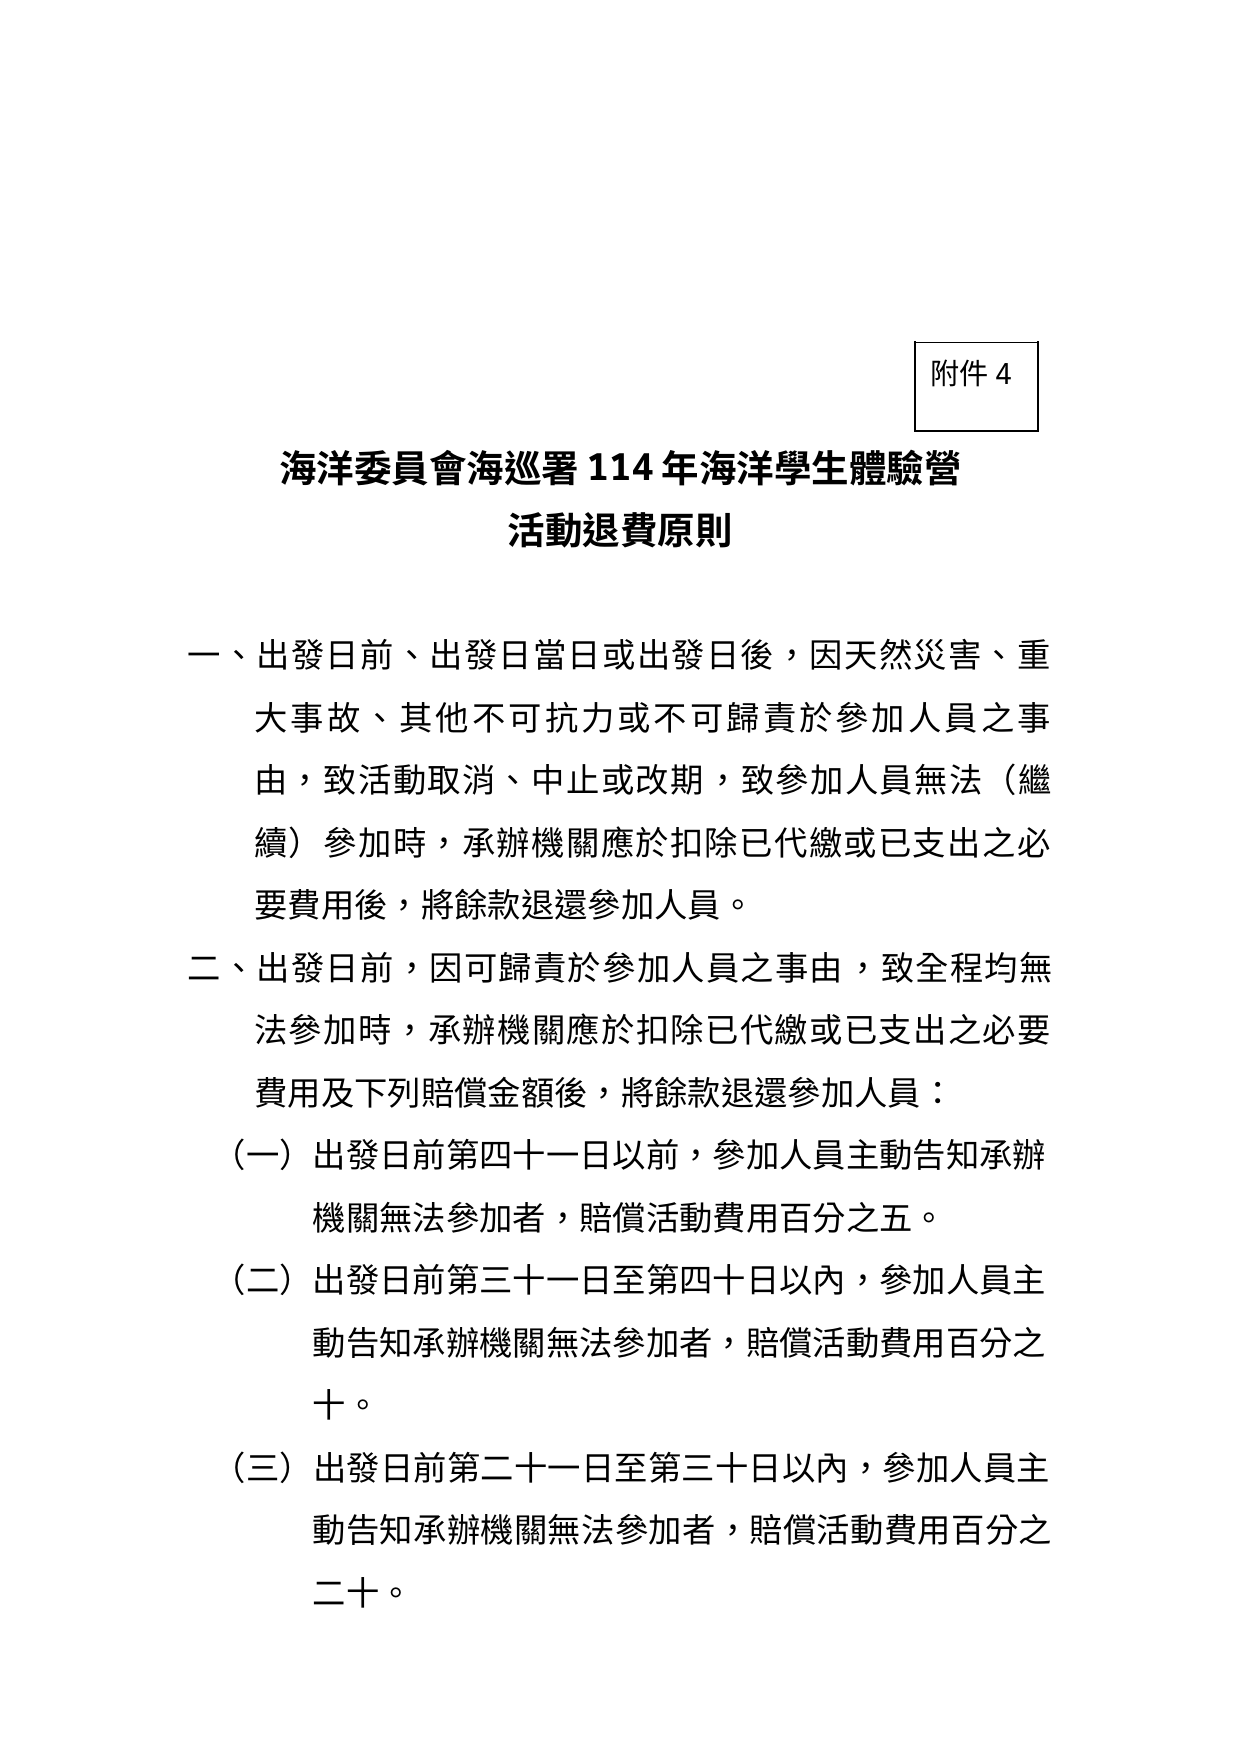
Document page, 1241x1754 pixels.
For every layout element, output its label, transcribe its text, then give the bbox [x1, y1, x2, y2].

text 二、出發日前，因可歸責於參加人員之事由，致全程均無法參加時，承辦機關應於扣除已代繳或已支出之必要費用及下列賠償金額後，將餘款退還參加人員： [187, 924, 1053, 1112]
text [916, 343, 1037, 430]
text 附件4 [930, 350, 1022, 393]
text （二）出發日前第三十一日至第四十日以內，參加人員主動告知承辦機關無法參加者，賠償活動費用百分之十。 [212, 1237, 1053, 1424]
text 海洋委員會海巡署114年海洋學生體驗營 [187, 424, 1053, 487]
text 一、出發日前、出發日當日或出發日後，因天然災害、重大事故、其他不可抗力或不可歸責於參加人員之事由，致活動取消、中止或改期，致參加人員無法（繼續）參加時，承辦機關應於扣除已代繳或已支出之必要費用後，將餘款退還參加人員。 [187, 612, 1053, 924]
text （三）出發日前第二十一日至第三十日以內，參加人員主動告知承辦機關無法參加者，賠償活動費用百分之二十。 [212, 1424, 1053, 1612]
text （一）出發日前第四十一日以前，參加人員主動告知承辦機關無法參加者，賠償活動費用百分之五。 [212, 1112, 1053, 1237]
text 活動退費原則 [187, 487, 1053, 549]
